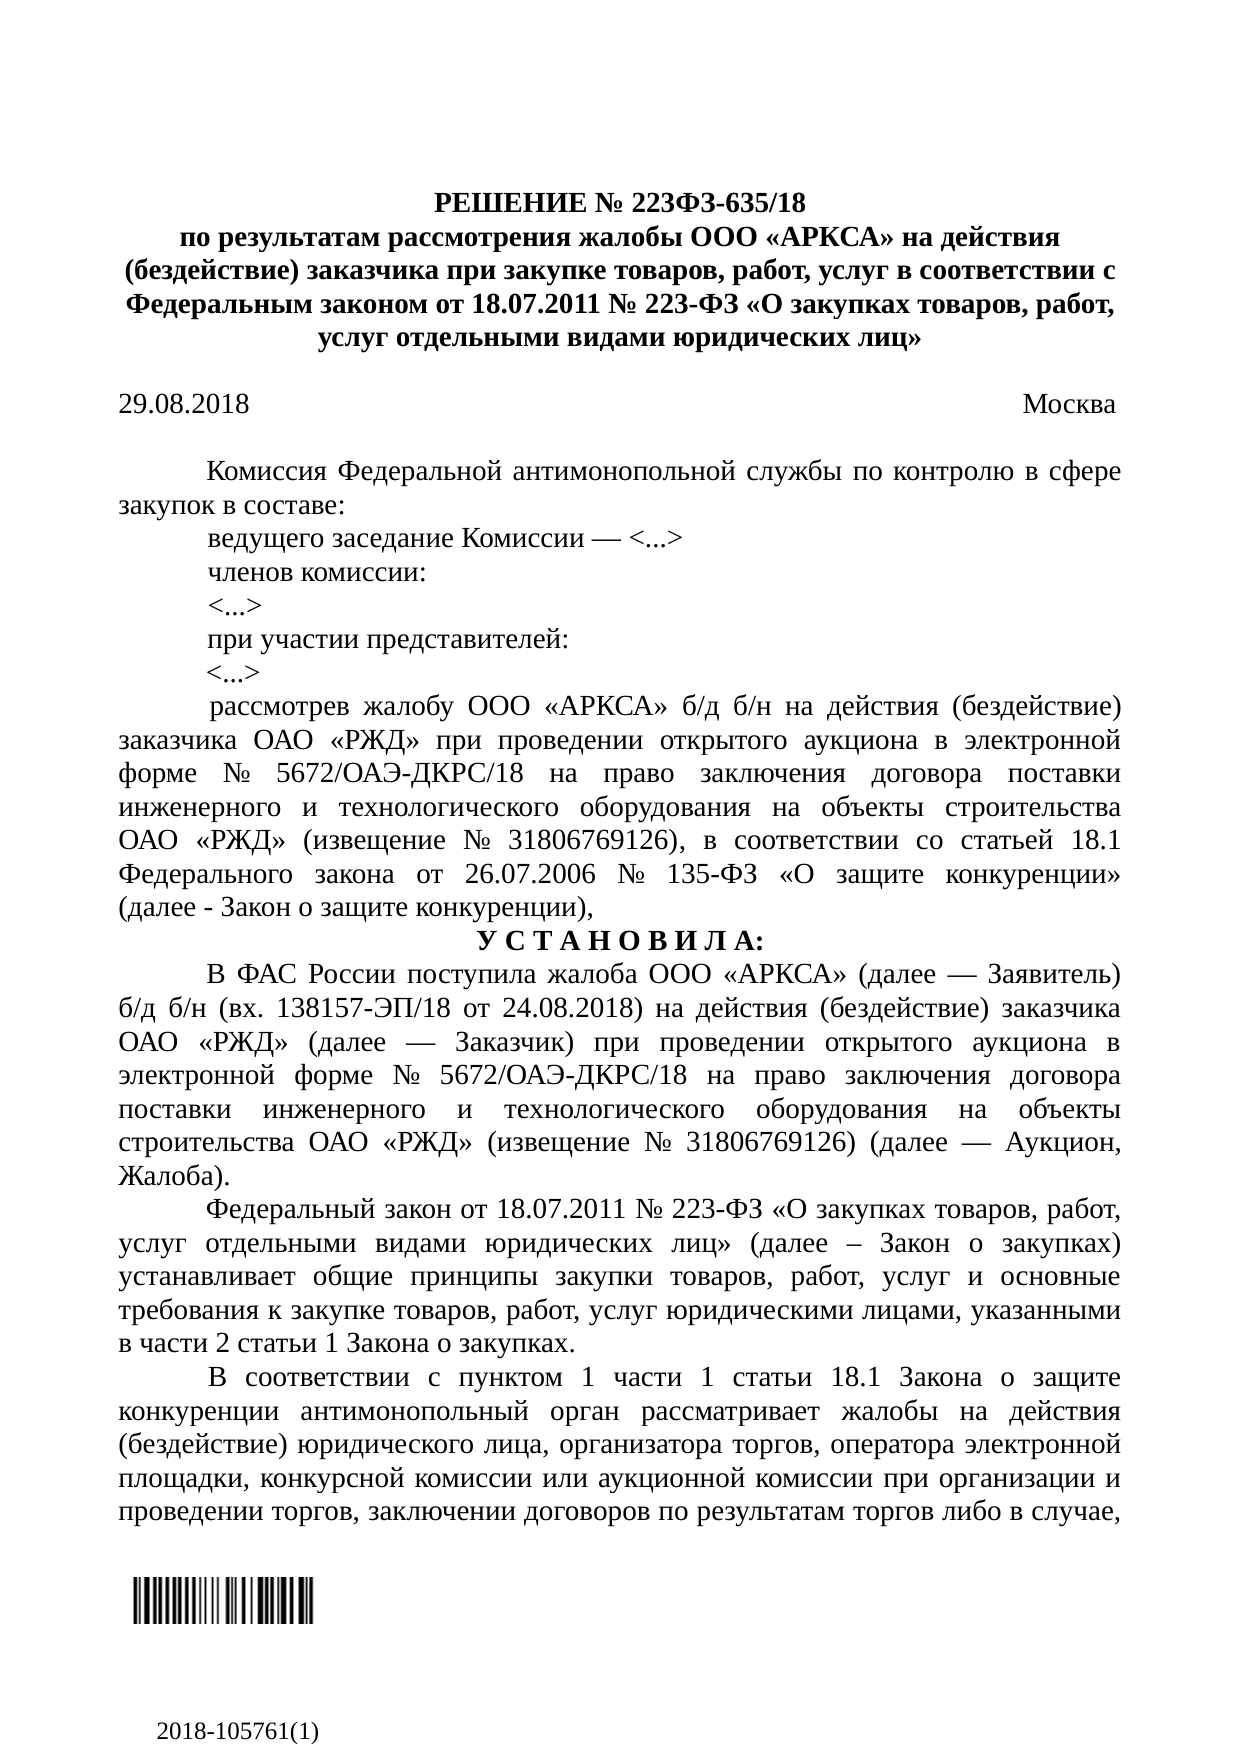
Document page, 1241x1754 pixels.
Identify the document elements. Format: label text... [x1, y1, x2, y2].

text ведущего заседание Комиссии — <...> [118, 521, 1122, 554]
text <...> [118, 588, 1122, 621]
text по результатам рассмотрения жалобы ООО «АРКСА» на действия (бездействие) заказчика при закупке товаров, работ, услуг в соответствии с Федеральным законом от 18.07.2011 № 223-ФЗ «О закупках товаров, работ, услуг отдельными видами юридических лиц» [118, 219, 1122, 353]
text при участии представителей: [118, 621, 1122, 655]
picture [118, 1577, 331, 1624]
text <...> [118, 655, 1122, 688]
text У С Т А Н О В И Л А: [118, 923, 1122, 957]
text Комиссия Федеральной антимонопольной службы по контролю в сфере закупок в составе: [118, 453, 1122, 521]
text членов комиссии: [118, 554, 1122, 588]
text В ФАС России поступила жалоба ООО «АРКСА» (далее — Заявитель) б/д б/н (вх. 138157-ЭП/18 от 24.08.2018) на действия (бездействие) заказчика ОАО «РЖД» (далее — Заказчик) при проведении открытого аукциона в электронной форме № 5672/ОАЭ-ДКРС/18 на право заключения договора поставки инженерного и технологического оборудования на объекты строительства ОАО «РЖД» (извещение № 31806769126) (далее — Аукцион, Жалоба). [118, 957, 1122, 1191]
text Федеральный закон от 18.07.2011 № 223-ФЗ «О закупках товаров, работ, услуг отдельными видами юридических лиц» (далее – Закон о закупках) устанавливает общие принципы закупки товаров, работ, услуг и основные требования к закупке товаров, работ, услуг юридическими лицами, указанными в части 2 статьи 1 Закона о закупках. [118, 1191, 1122, 1359]
text 29.08.2018 Москва [118, 386, 1122, 420]
text рассмотрев жалобу ООО «АРКСА» б/д б/н на действия (бездействие) заказчика ОАО «РЖД» при проведении открытого аукциона в электронной форме № 5672/ОАЭ-ДКРС/18 на право заключения договора поставки инженерного и технологического оборудования на объекты строительства ОАО «РЖД» (извещение № 31806769126), в соответствии со статьей 18.1 Федерального закона от 26.07.2006 № 135-ФЗ «О защите конкуренции» (далее - Закон о защите конкуренции), [118, 688, 1122, 923]
text В соответствии с пунктом 1 части 1 статьи 18.1 Закона о защите конкуренции антимонопольный орган рассматривает жалобы на действия (бездействие) юридического лица, организатора торгов, оператора электронной площадки, конкурсной комиссии или аукционной комиссии при организации и проведении торгов, заключении договоров по результатам торгов либо в случае, [118, 1359, 1122, 1527]
text РЕШЕНИЕ № 223ФЗ-635/18 [118, 185, 1122, 219]
